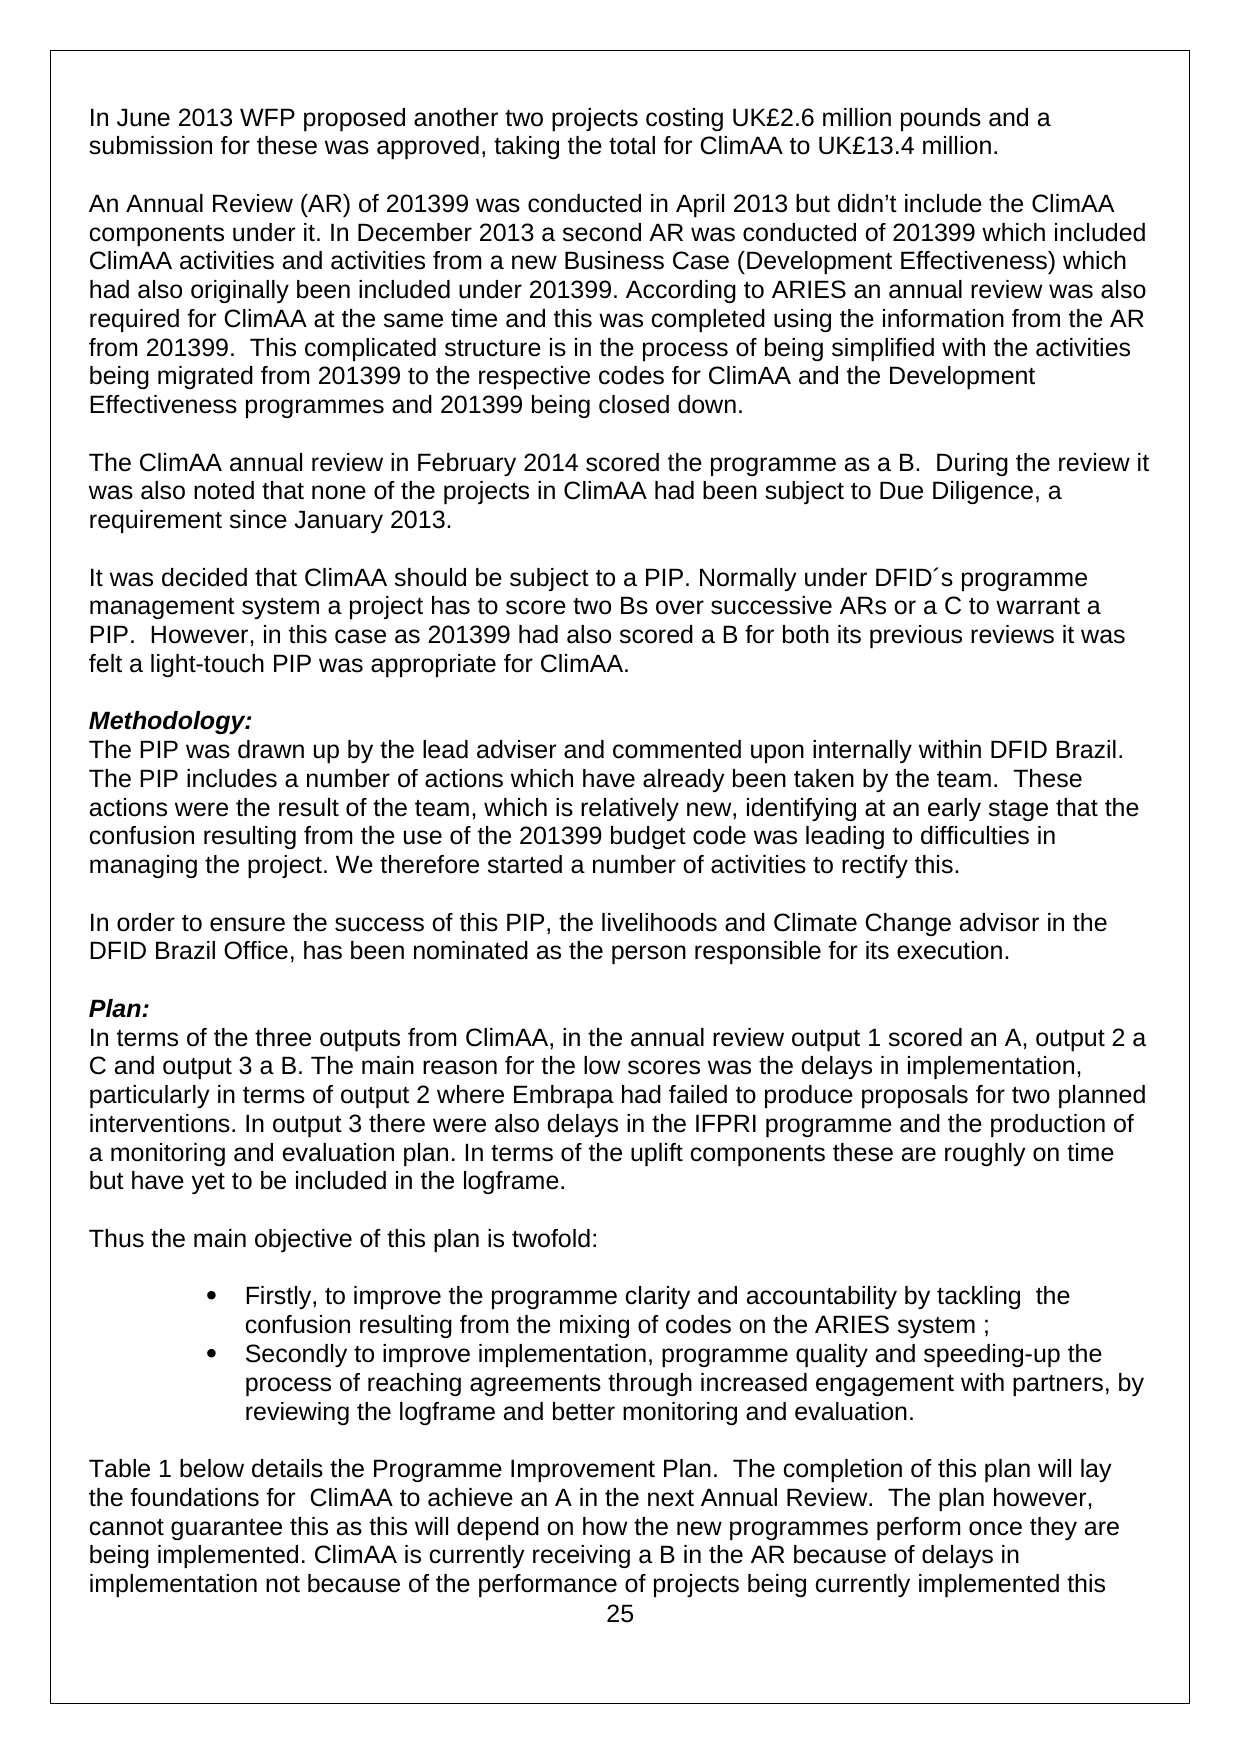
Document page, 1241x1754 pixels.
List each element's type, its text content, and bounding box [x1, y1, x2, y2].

text Thus the main objective of this plan is twofold: [89, 1224, 1152, 1253]
text The PIP was drawn up by the lead adviser and commented upon internally within DFID Brazil. The PIP includes a number of actions which have already been taken by the team. These actions were the result of the team, which is relatively new, identifying at an early stage that the confusion resulting from the use of the 201399 budget code was leading to difficulties in managing the project. We therefore started a number of activities to rectify this. [89, 735, 1152, 879]
list Firstly, to improve the programme clarity and accountability by tackling the confusion resulting from the mixing of codes on the ARIES system ; [207, 1281, 1152, 1339]
text In order to ensure the success of this PIP, the livelihoods and Climate Change advisor in the DFID Brazil Office, has been nominated as the person responsible for its execution. [89, 908, 1152, 965]
list Secondly to improve implementation, programme quality and speeding-up the process of reaching agreements through increased engagement with partners, by reviewing the logframe and better monitoring and evaluation. [207, 1339, 1152, 1425]
text In terms of the three outputs from ClimAA, in the annual review output 1 scored an A, output 2 a C and output 3 a B. The main reason for the low scores was the delays in implementation, particularly in terms of output 2 where Embrapa had failed to produce proposals for two planned interventions. In output 3 there were also delays in the IFPRI programme and the production of a monitoring and evaluation plan. In terms of the uplift components these are roughly on time but have yet to be included in the logframe. [89, 1023, 1152, 1195]
text An Annual Review (AR) of 201399 was conducted in April 2013 but didn’t include the ClimAA components under it. In December 2013 a second AR was conducted of 201399 which included ClimAA activities and activities from a new Business Case (Development Effectiveness) which had also originally been included under 201399. According to ARIES an annual review was also required for ClimAA at the same time and this was completed using the information from the AR from 201399. This complicated structure is in the process of being simplified with the activities being migrated from 201399 to the respective codes for ClimAA and the Development Effectiveness programmes and 201399 being closed down. [89, 189, 1152, 419]
text Methodology: [89, 706, 1152, 735]
text Table 1 below details the Programme Improvement Plan. The completion of this plan will lay the foundations for ClimAA to achieve an A in the next Annual Review. The plan however, cannot guarantee this as this will depend on how the new programmes perform once they are being implemented. ClimAA is currently receiving a B in the AR because of delays in implementation not because of the performance of projects being currently implemented this [89, 1454, 1152, 1598]
text The ClimAA annual review in February 2014 scored the programme as a B. During the review it was also noted that none of the projects in ClimAA had been subject to Due Diligence, a requirement since January 2013. [89, 448, 1152, 534]
text In June 2013 WFP proposed another two projects costing UK£2.6 million pounds and a submission for these was approved, taking the total for ClimAA to UK£13.4 million. [89, 103, 1152, 160]
text It was decided that ClimAA should be subject to a PIP. Normally under DFID´s programme management system a project has to score two Bs over successive ARs or a C to warrant a PIP. However, in this case as 201399 had also scored a B for both its previous reviews it was felt a light-touch PIP was appropriate for ClimAA. [89, 563, 1152, 678]
text Plan: [89, 994, 1152, 1023]
